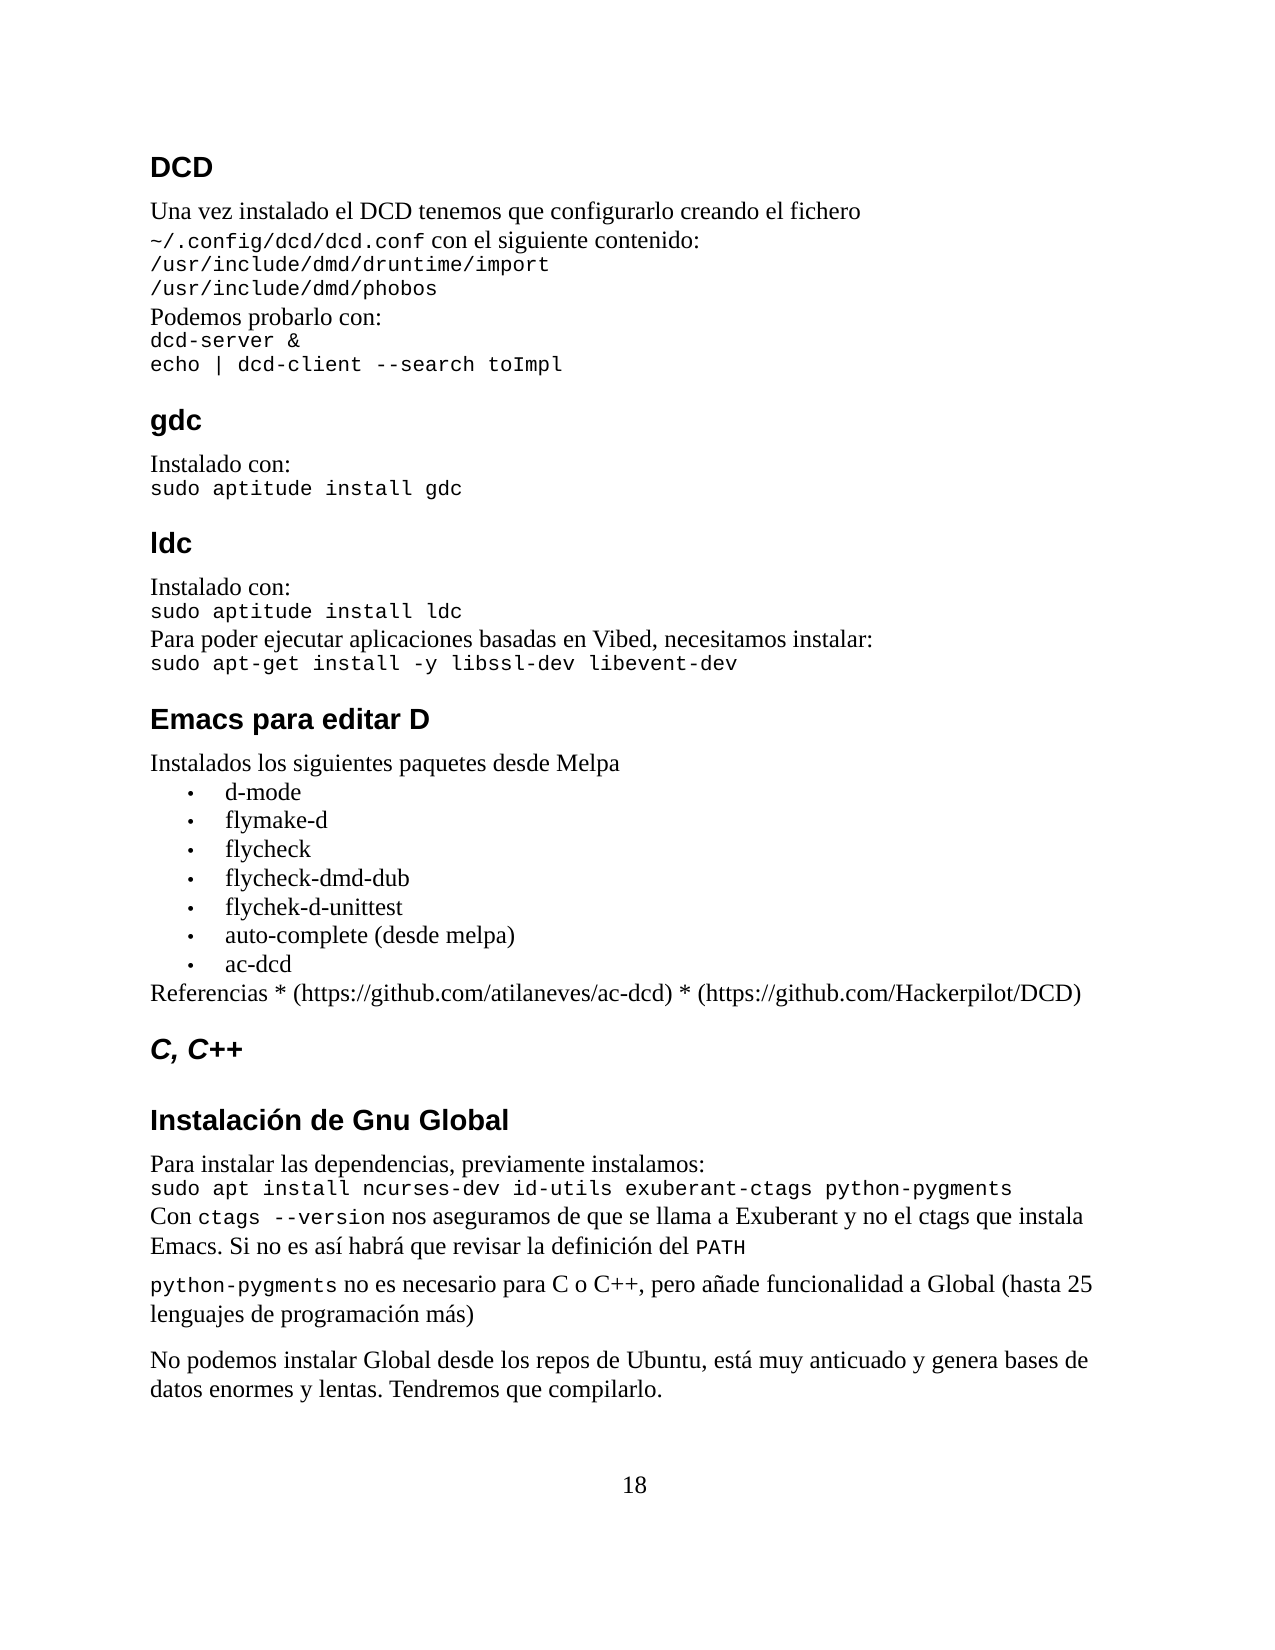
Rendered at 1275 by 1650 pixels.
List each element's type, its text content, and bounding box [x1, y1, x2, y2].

text Con ctags --version nos aseguramos de que se llama a Exuberant y no el ctags que instala Emacs. Si no es así habrá que revisar la definición del PATH [150, 1201, 1125, 1260]
text /usr/include/dmd/phobos [150, 278, 1125, 302]
text /usr/include/dmd/druntime/import [150, 254, 1125, 278]
subtitle ldc [150, 526, 1125, 560]
text Para instalar las dependencias, previamente instalamos: [150, 1149, 1125, 1178]
text No podemos instalar Global desde los repos de Ubuntu, está muy anticuado y genera bases de datos enormes y lentas. Tendremos que compilarlo. [150, 1346, 1125, 1403]
text Una vez instalado el DCD tenemos que configurarlo creando el fichero ~/.config/dcd/dcd.conf con el siguiente contenido: [150, 196, 1125, 254]
subtitle Instalación de Gnu Global [150, 1103, 1125, 1136]
text python-pygments no es necesario para C o C++, pero añade funcionalidad a Global (hasta 25 lenguajes de programación más) [150, 1269, 1125, 1328]
list flycheck-dmd-dub [187, 863, 1125, 892]
subtitle Emacs para editar D [150, 702, 1125, 736]
text Instalado con: [150, 572, 1125, 601]
list ac-dcd [187, 949, 1125, 978]
list auto-complete (desde melpa) [187, 921, 1125, 949]
text Podemos probarlo con: [150, 302, 1125, 330]
text Para poder ejecutar aplicaciones basadas en Vibed, necesitamos instalar: [150, 624, 1125, 653]
subtitle C, C++ [150, 1032, 1125, 1065]
text dcd-server & [150, 330, 1125, 354]
subtitle DCD [150, 150, 1125, 183]
list flycheck [187, 834, 1125, 863]
list flychek-d-unittest [187, 892, 1125, 921]
text Instalado con: [150, 449, 1125, 477]
text sudo apt install ncurses-dev id-utils exuberant-ctags python-pygments [150, 1178, 1125, 1201]
text sudo aptitude install ldc [150, 601, 1125, 624]
text Referencias * (https://github.com/atilaneves/ac-dcd) * (https://github.com/Hackerpilot/DCD) [150, 978, 1125, 1007]
text sudo apt-get install -y libssl-dev libevent-dev [150, 653, 1125, 677]
text sudo aptitude install gdc [150, 477, 1125, 501]
subtitle gdc [150, 403, 1125, 436]
list flymake-d [187, 806, 1125, 834]
text echo | dcd-client --search toImpl [150, 354, 1125, 378]
text Instalados los siguientes paquetes desde Melpa [150, 748, 1125, 777]
list d-mode [187, 777, 1125, 806]
